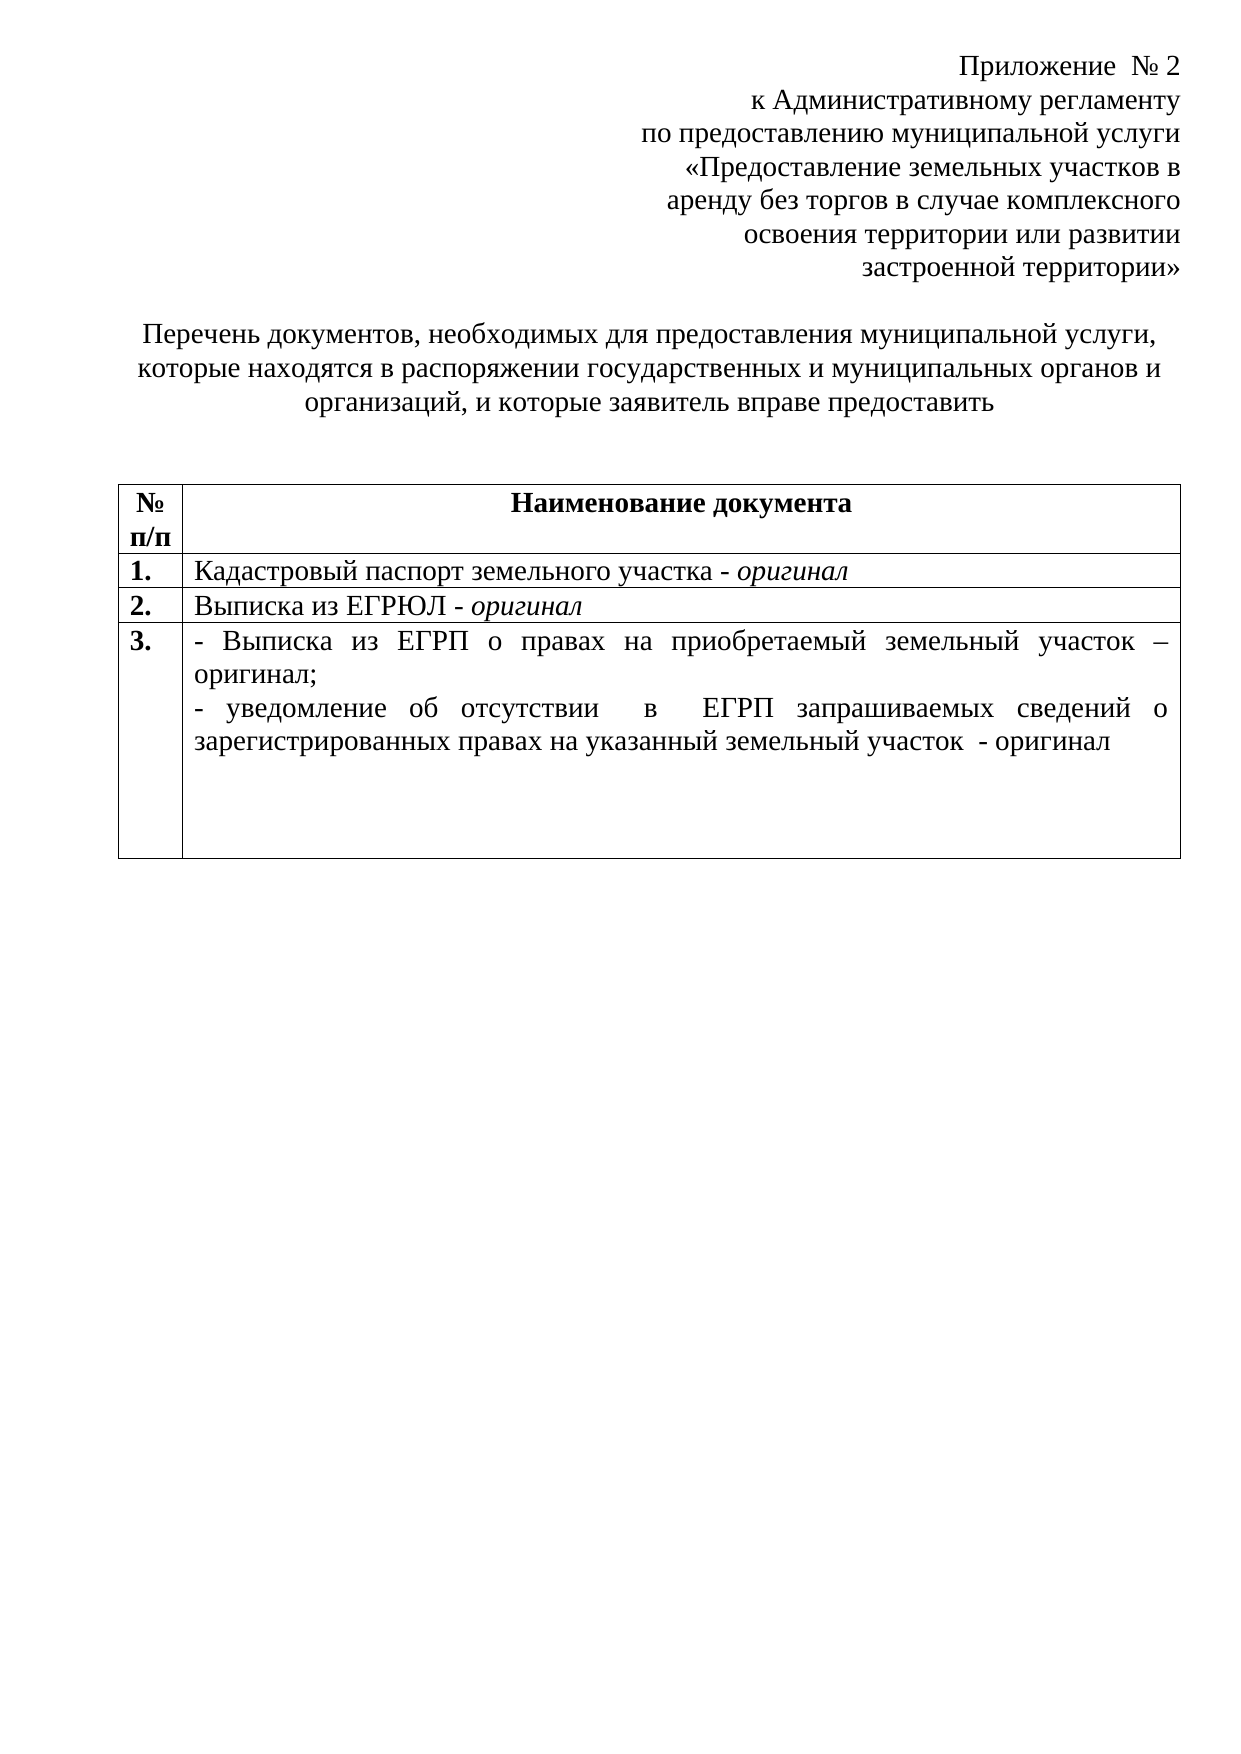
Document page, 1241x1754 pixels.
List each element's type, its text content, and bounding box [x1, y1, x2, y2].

table_cell Выписка из ЕГРЮЛ - оригинал [183, 588, 1180, 622]
table_cell Кадастровый паспорт земельного участка - оригинал [183, 554, 1180, 587]
text «Предоставление земельных участков в аренду без торгов в случае комплексного освоения территории или развитии застроенной территории» [635, 149, 1181, 283]
text Перечень документов, необходимых для предоставления муниципальной услуги, которые находятся в распоряжении государственных и муниципальных органов и организаций, и которые заявитель вправе предоставить [118, 317, 1181, 417]
text по предоставлению муниципальной услуги [118, 115, 1181, 149]
table_cell - Выписка из ЕГРП о правах на приобретаемый земельный участок – оригинал; - уведомление об отсутствии в ЕГРП запрашиваемых сведений о зарегистрированных правах на указанный земельный участок - оригинал [183, 623, 1180, 857]
table_header Наименование документа [183, 485, 1180, 552]
text к Административному регламенту [118, 82, 1181, 115]
text Приложение № 2 [118, 48, 1181, 82]
table_header № п/п [119, 485, 182, 552]
table_cell 2. [119, 588, 182, 622]
table_cell 3. [119, 623, 182, 857]
table_cell 1. [119, 554, 182, 587]
